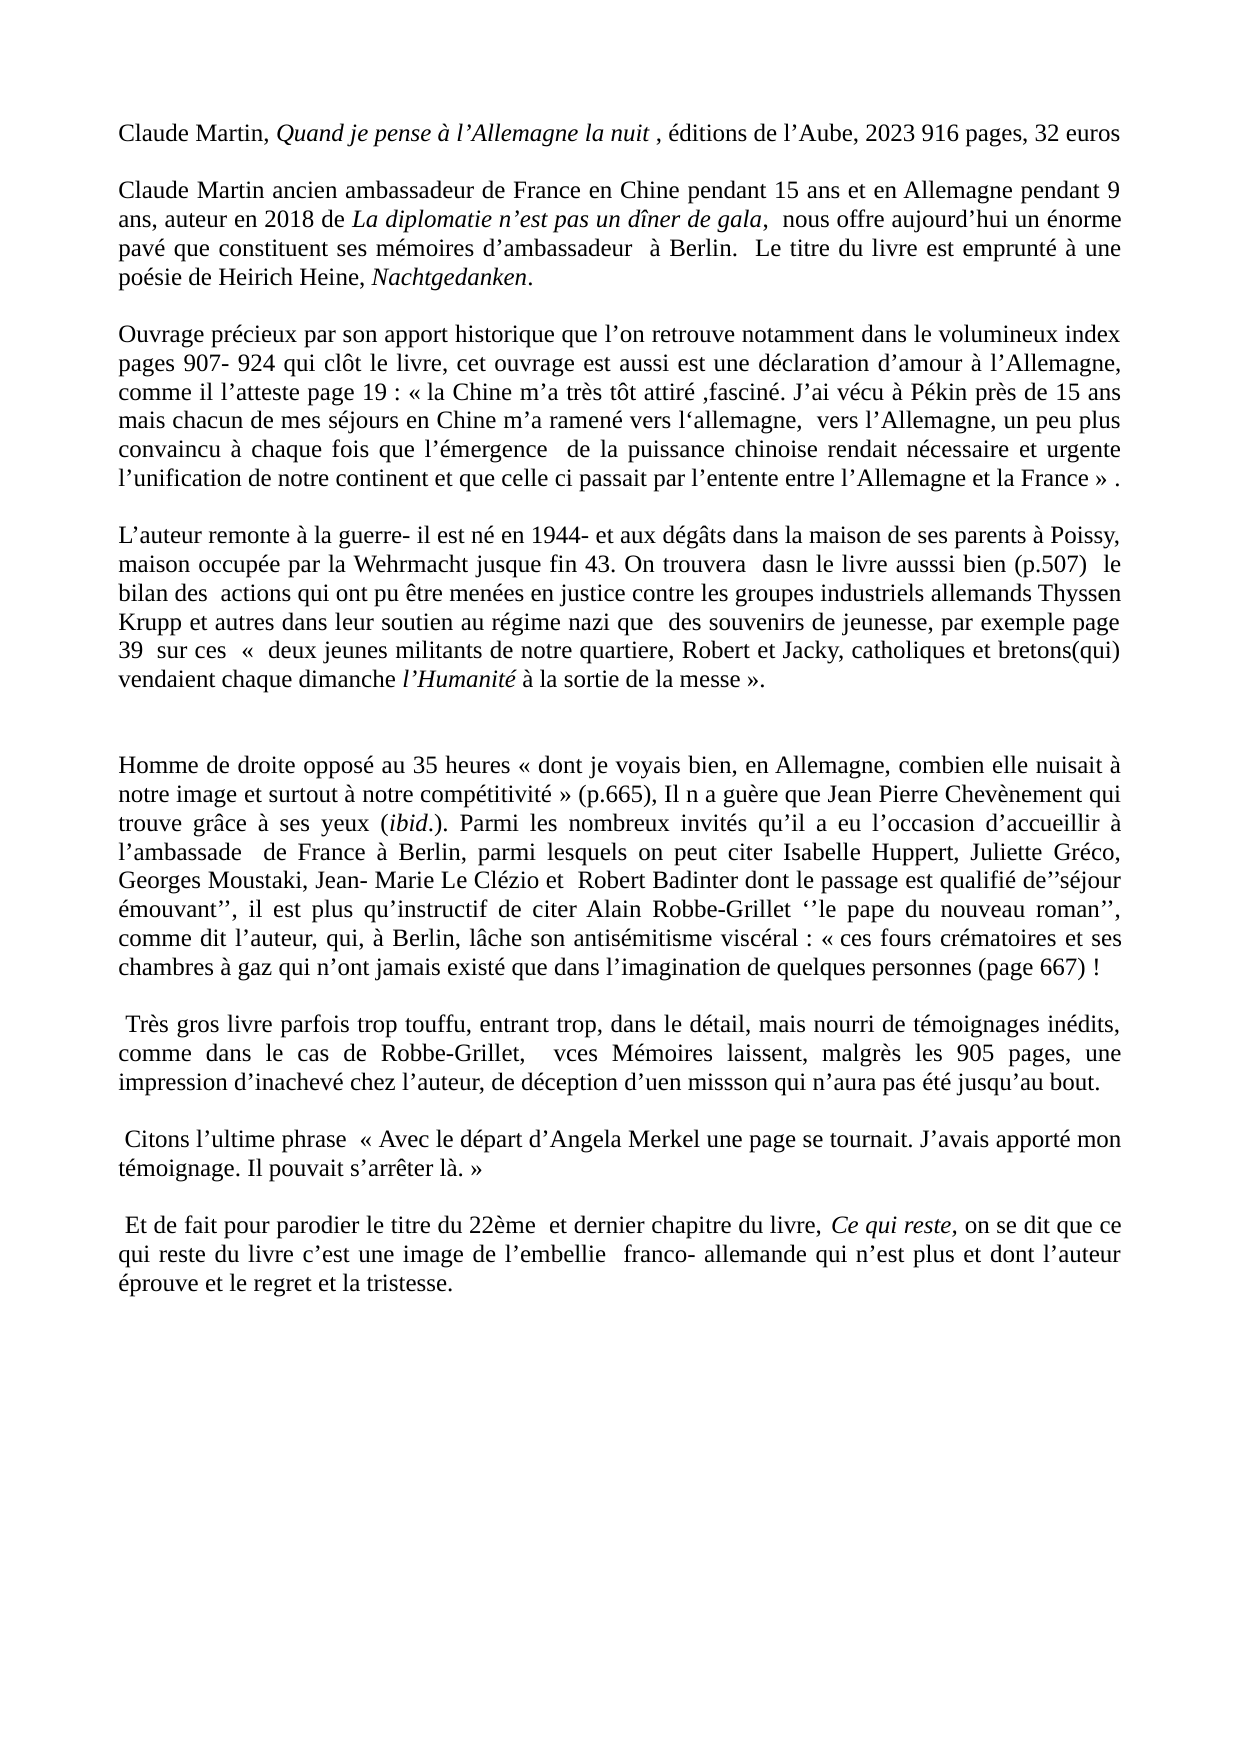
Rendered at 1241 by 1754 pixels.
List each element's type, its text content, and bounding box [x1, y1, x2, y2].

text Claude Martin ancien ambassadeur de France en Chine pendant 15 ans et en Allemagne pendant 9 ans, auteur en 2018 de La diplomatie n’est pas un dîner de gala, nous offre aujourd’hui un énorme pavé que constituent ses mémoires d’ambassadeur à Berlin. Le titre du livre est emprunté à une poésie de Heirich Heine, Nachtgedanken. [118, 176, 1122, 291]
text Ouvrage précieux par son apport historique que l’on retrouve notamment dans le volumineux index pages 907- 924 qui clôt le livre, cet ouvrage est aussi est une déclaration d’amour à l’Allemagne, comme il l’atteste page 19 : « la Chine m’a très tôt attiré ,fasciné. J’ai vécu à Pékin près de 15 ans mais chacun de mes séjours en Chine m’a ramené vers l‘allemagne, vers l’Allemagne, un peu plus convaincu à chaque fois que l’émergence de la puissance chinoise rendait nécessaire et urgente l’unification de notre continent et que celle ci passait par l’entente entre l’Allemagne et la France » . [118, 319, 1122, 492]
text Citons l’ultime phrase « Avec le départ d’Angela Merkel une page se tournait. J’avais apporté mon témoignage. Il pouvait s’arrêter là. » [118, 1124, 1122, 1182]
text Très gros livre parfois trop touffu, entrant trop, dans le détail, mais nourri de témoignages inédits, comme dans le cas de Robbe-Grillet, vces Mémoires laissent, malgrès les 905 pages, une impression d’inachevé chez l’auteur, de déception d’uen missson qui n’aura pas été jusqu’au bout. [118, 1009, 1122, 1096]
text Et de fait pour parodier le titre du 22ème et dernier chapitre du livre, Ce qui reste, on se dit que ce qui reste du livre c’est une image de l’embellie franco- allemande qui n’est plus et dont l’auteur éprouve et le regret et la tristesse. [118, 1211, 1122, 1297]
text L’auteur remonte à la guerre- il est né en 1944- et aux dégâts dans la maison de ses parents à Poissy, maison occupée par la Wehrmacht jusque fin 43. On trouvera dasn le livre ausssi bien (p.507) le bilan des actions qui ont pu être menées en justice contre les groupes industriels allemands Thyssen Krupp et autres dans leur soutien au régime nazi que des souvenirs de jeunesse, par exemple page 39 sur ces « deux jeunes militants de notre quartiere, Robert et Jacky, catholiques et bretons(qui) vendaient chaque dimanche l’Humanité à la sortie de la messe ». [118, 521, 1122, 693]
text Claude Martin, Quand je pense à l’Allemagne la nuit , éditions de l’Aube, 2023 916 pages, 32 euros [118, 118, 1122, 147]
text Homme de droite opposé au 35 heures « dont je voyais bien, en Allemagne, combien elle nuisait à notre image et surtout à notre compétitivité » (p.665), Il n a guère que Jean Pierre Chevènement qui trouve grâce à ses yeux (ibid.). Parmi les nombreux invités qu’il a eu l’occasion d’accueillir à l’ambassade de France à Berlin, parmi lesquels on peut citer Isabelle Huppert, Juliette Gréco, Georges Moustaki, Jean- Marie Le Clézio et Robert Badinter dont le passage est qualifié de’’séjour émouvant’’, il est plus qu’instructif de citer Alain Robbe-Grillet ‘’le pape du nouveau roman’’, comme dit l’auteur, qui, à Berlin, lâche son antisémitisme viscéral : « ces fours crématoires et ses chambres à gaz qui n’ont jamais existé que dans l’imagination de quelques personnes (page 667) ! [118, 751, 1122, 981]
